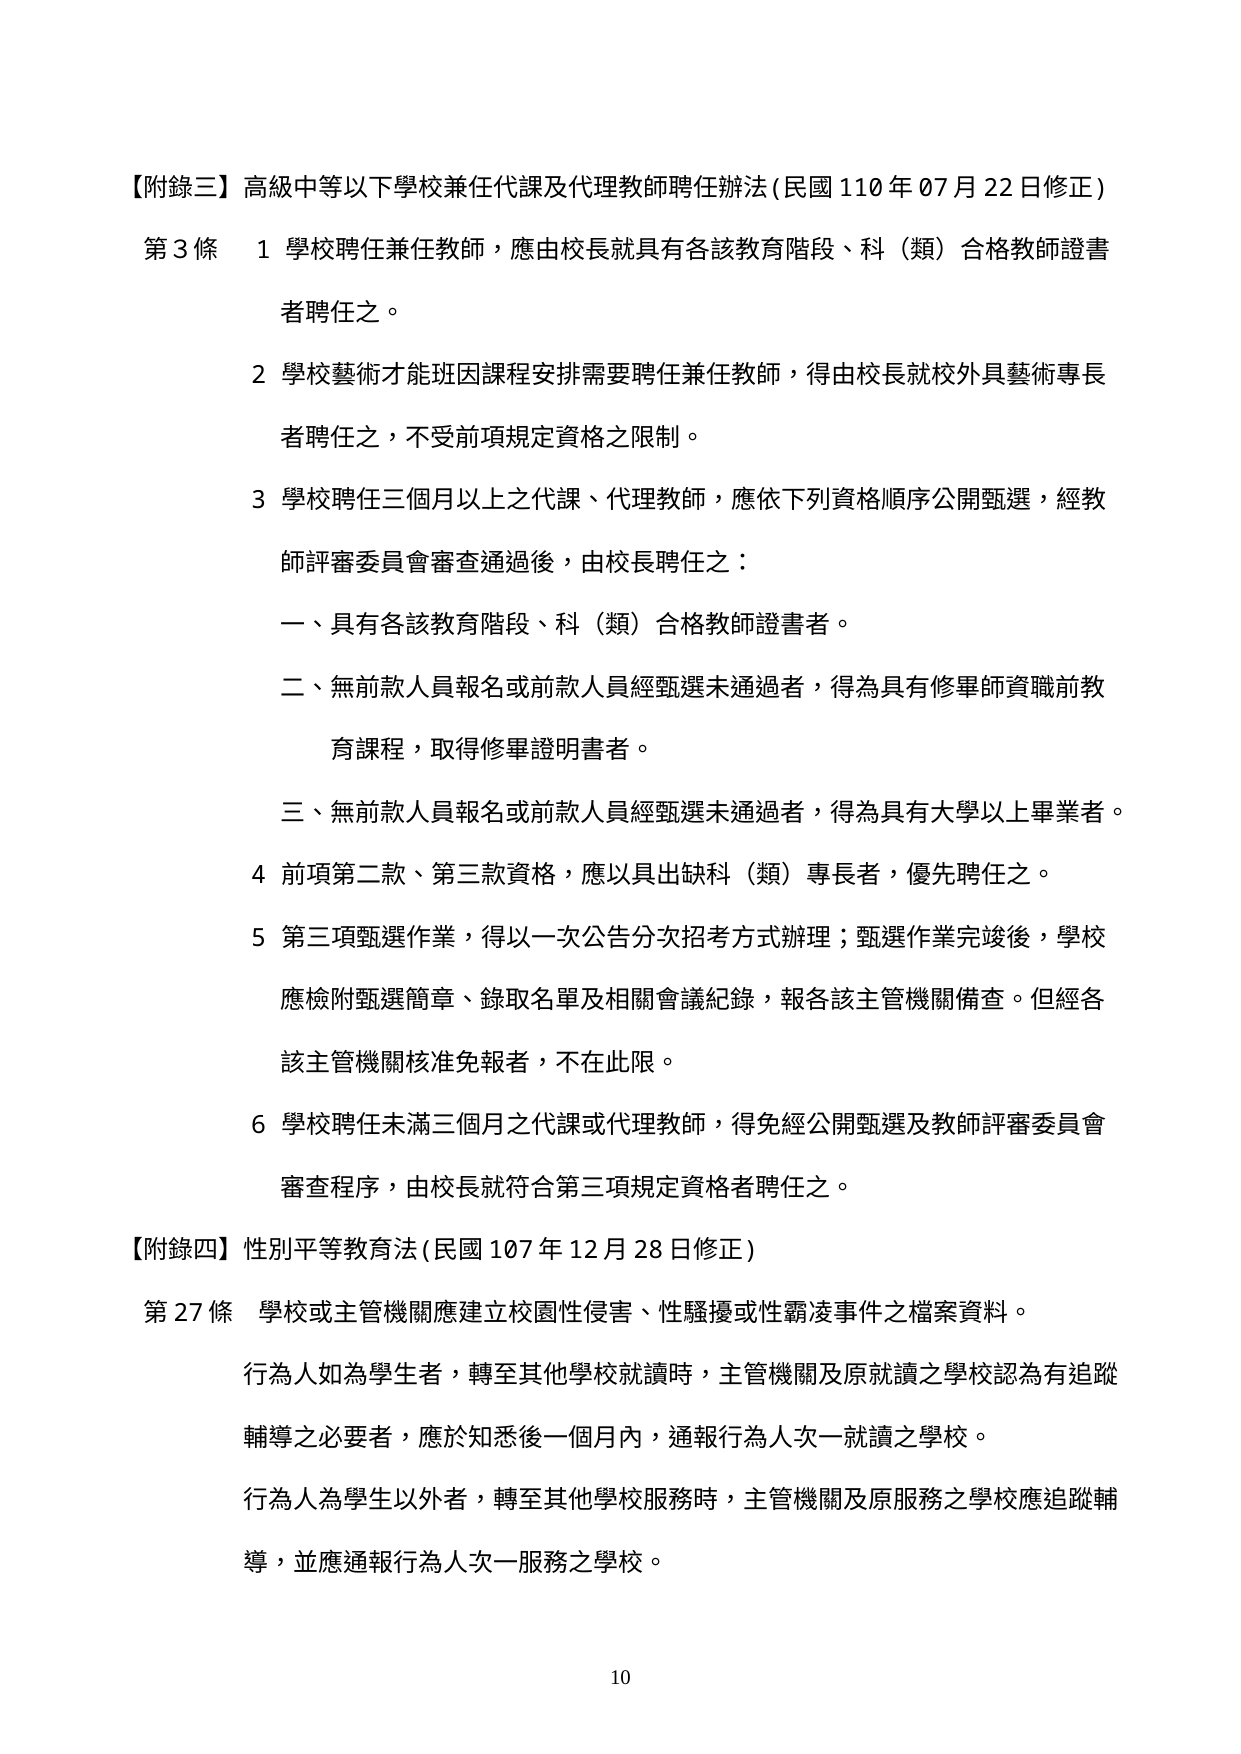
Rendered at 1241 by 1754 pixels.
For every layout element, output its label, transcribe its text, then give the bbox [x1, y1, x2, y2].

text 4 前項第二款、第三款資格，應以具出缺科（類）專長者，優先聘任之。 [251, 831, 1122, 893]
text 一、具有各該教育階段、科（類）合格教師證書者。 [280, 581, 1122, 643]
text 【附錄四】性別平等教育法(民國107年12月28日修正) [118, 1206, 1122, 1268]
text 三、無前款人員報名或前款人員經甄選未通過者，得為具有大學以上畢業者。 [280, 768, 1122, 831]
text 6 學校聘任未滿三個月之代課或代理教師，得免經公開甄選及教師評審委員會審查程序，由校長就符合第三項規定資格者聘任之。 [251, 1081, 1122, 1206]
text 5 第三項甄選作業，得以一次公告分次招考方式辦理；甄選作業完竣後，學校應檢附甄選簡章、錄取名單及相關會議紀錄，報各該主管機關備查。但經各該主管機關核准免報者，不在此限。 [251, 893, 1122, 1081]
text 【附錄三】高級中等以下學校兼任代課及代理教師聘任辦法(民國110年07月22日修正) [118, 143, 1122, 206]
text 第27條 學校或主管機關應建立校園性侵害、性騷擾或性霸凌事件之檔案資料。 [143, 1268, 1122, 1331]
text 3 學校聘任三個月以上之代課、代理教師，應依下列資格順序公開甄選，經教師評審委員會審查通過後，由校長聘任之： [251, 456, 1122, 581]
text 行為人如為學生者，轉至其他學校就讀時，主管機關及原就讀之學校認為有追蹤輔導之必要者，應於知悉後一個月內，通報行為人次一就讀之學校。 [243, 1331, 1122, 1456]
text 二、無前款人員報名或前款人員經甄選未通過者，得為具有修畢師資職前教育課程，取得修畢證明書者。 [280, 643, 1122, 768]
text 2 學校藝術才能班因課程安排需要聘任兼任教師，得由校長就校外具藝術專長者聘任之，不受前項規定資格之限制。 [251, 331, 1122, 456]
text 行為人為學生以外者，轉至其他學校服務時，主管機關及原服務之學校應追蹤輔導，並應通報行為人次一服務之學校。 [243, 1456, 1122, 1581]
text 第３條 1 學校聘任兼任教師，應由校長就具有各該教育階段、科（類）合格教師證書者聘任之。 [143, 206, 1122, 331]
